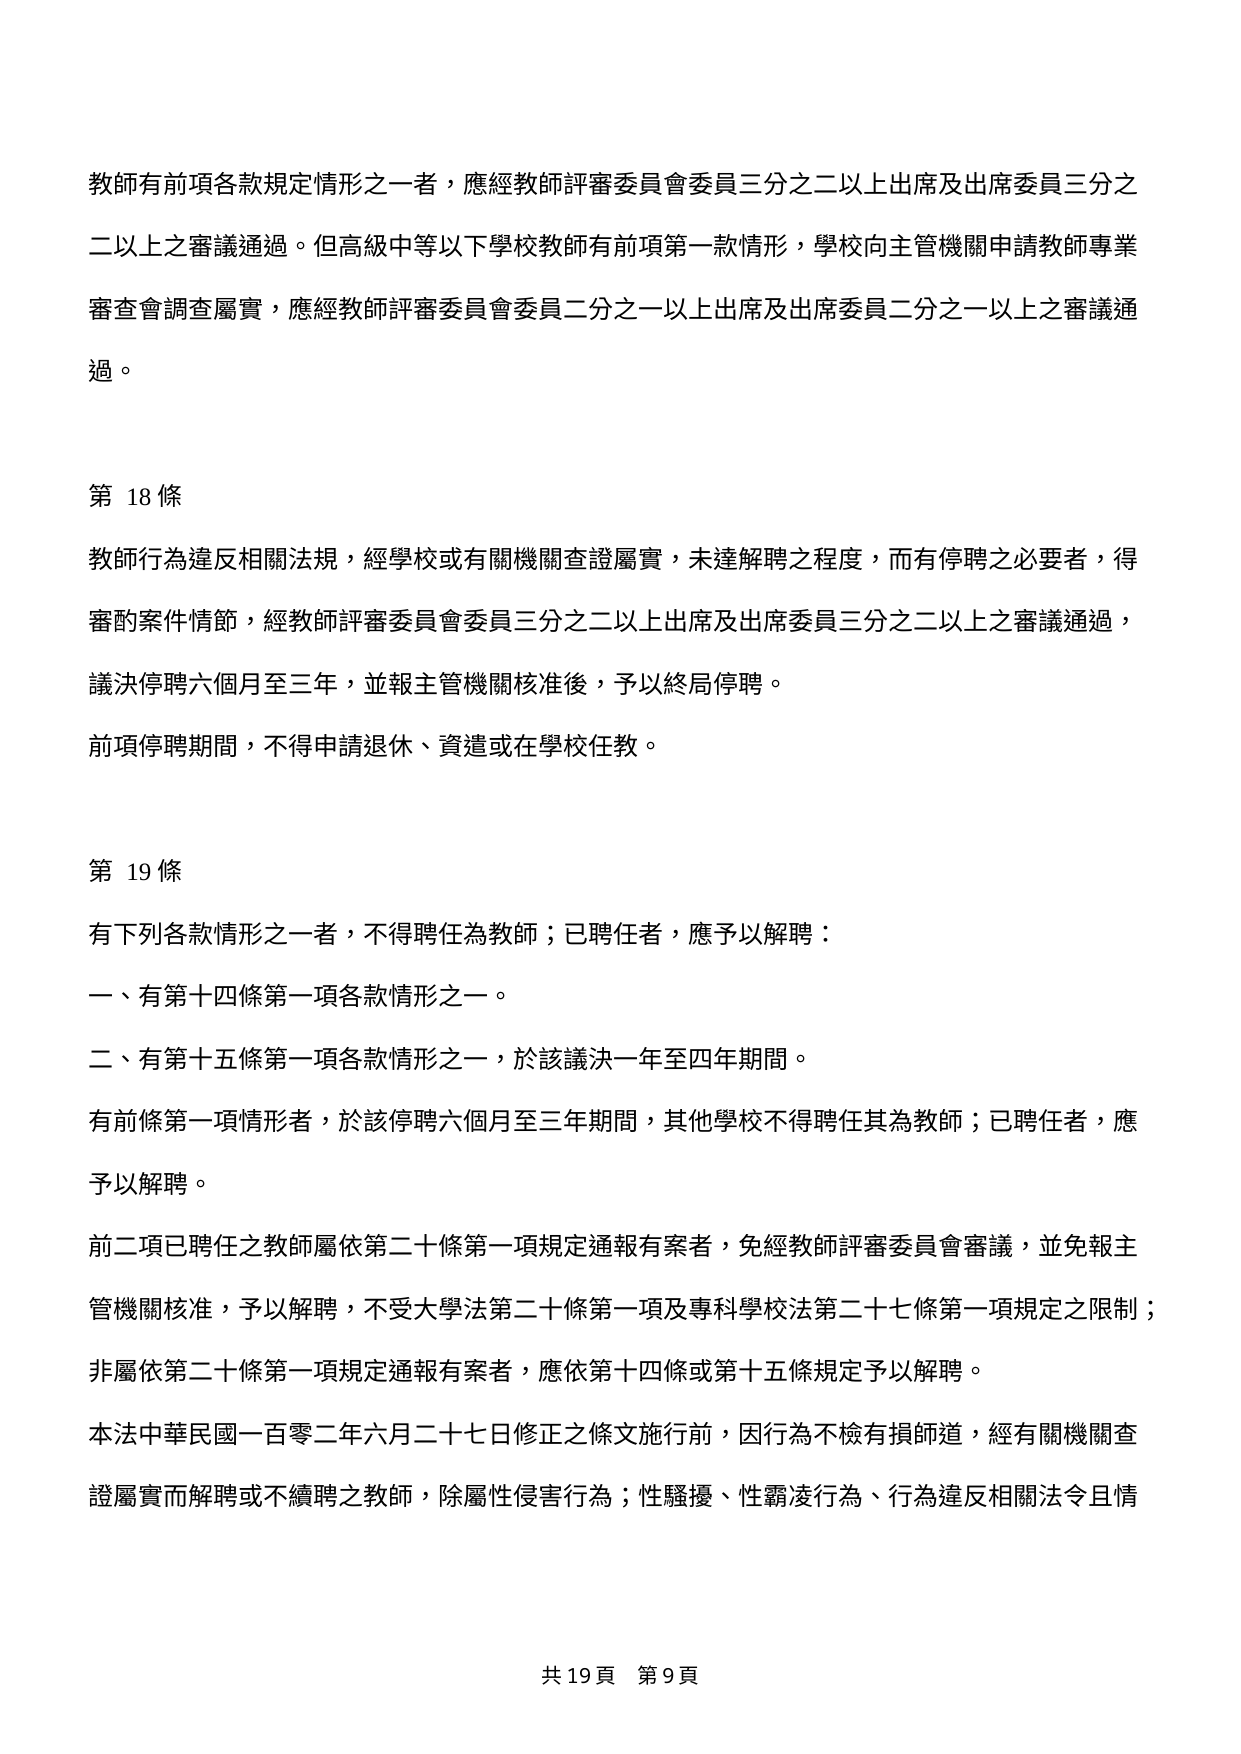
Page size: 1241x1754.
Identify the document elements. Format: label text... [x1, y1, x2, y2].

text 教師有前項各款規定情形之一者，應經教師評審委員會委員三分之二以上出席及出席委員三分之二以上之審議通過。但高級中等以下學校教師有前項第一款情形，學校向主管機關申請教師專業審查會調查屬實，應經教師評審委員會委員二分之一以上出席及出席委員二分之一以上之審議通過。 [89, 141, 1152, 391]
text 前二項已聘任之教師屬依第二十條第一項規定通報有案者，免經教師評審委員會審議，並免報主管機關核准，予以解聘，不受大學法第二十條第一項及專科學校法第二十七條第一項規定之限制；非屬依第二十條第一項規定通報有案者，應依第十四條或第十五條規定予以解聘。 [89, 1203, 1152, 1391]
text 二、有第十五條第一項各款情形之一，於該議決一年至四年期間。 [89, 1016, 1152, 1078]
text 教師行為違反相關法規，經學校或有關機關查證屬實，未達解聘之程度，而有停聘之必要者，得審酌案件情節，經教師評審委員會委員三分之二以上出席及出席委員三分之二以上之審議通過，議決停聘六個月至三年，並報主管機關核准後，予以終局停聘。 [89, 516, 1152, 703]
text 第 18 條 [89, 453, 1152, 516]
text 一、有第十四條第一項各款情形之一。 [89, 953, 1152, 1016]
text 有下列各款情形之一者，不得聘任為教師；已聘任者，應予以解聘： [89, 891, 1152, 953]
text 有前條第一項情形者，於該停聘六個月至三年期間，其他學校不得聘任其為教師；已聘任者，應予以解聘。 [89, 1078, 1152, 1203]
text 本法中華民國一百零二年六月二十七日修正之條文施行前，因行為不檢有損師道，經有關機關查證屬實而解聘或不續聘之教師，除屬性侵害行為；性騷擾、性霸凌行為、行為違反相關法令且情 [89, 1391, 1152, 1516]
text 第 19 條 [89, 828, 1152, 891]
text 前項停聘期間，不得申請退休、資遣或在學校任教。 [89, 703, 1152, 766]
